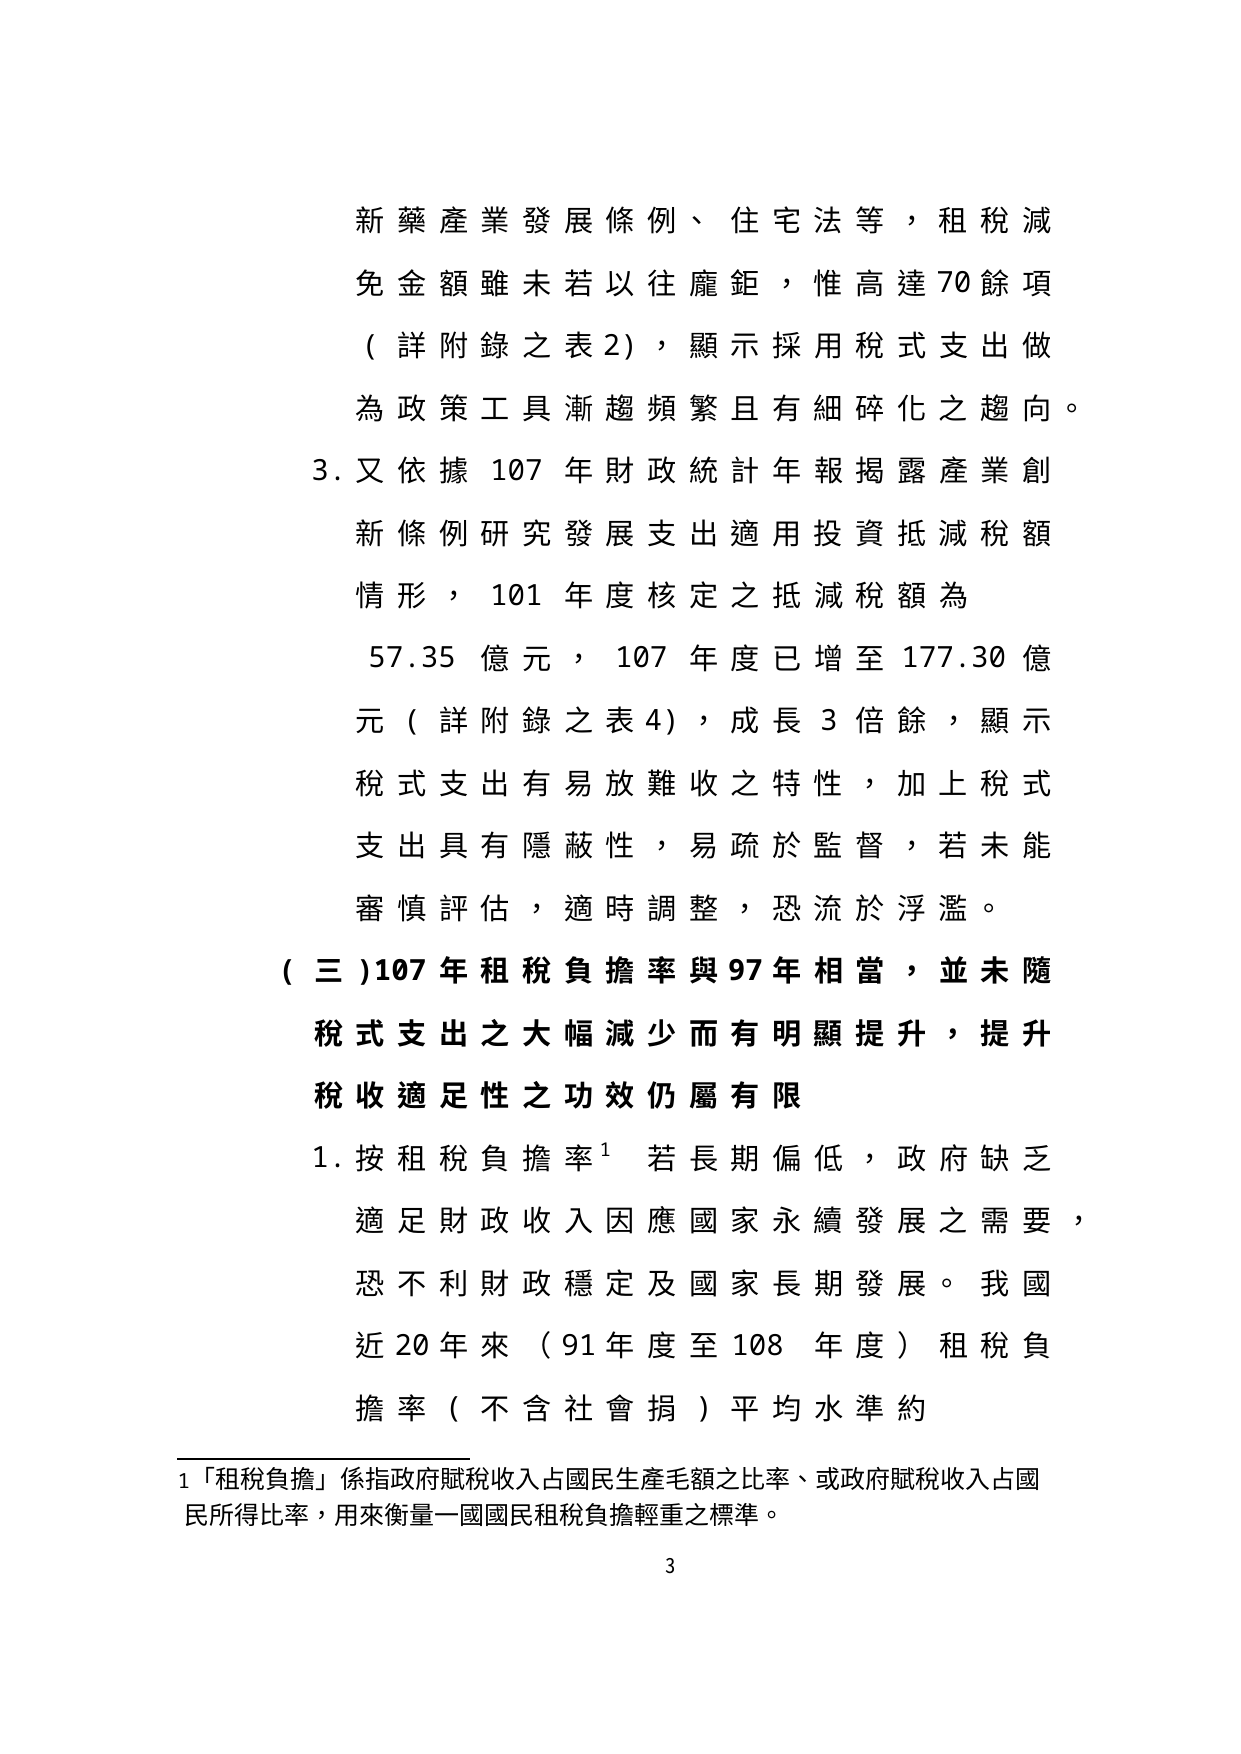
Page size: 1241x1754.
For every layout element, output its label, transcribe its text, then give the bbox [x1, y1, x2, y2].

text 1.按租稅負擔率若長期偏低，政府缺乏適足財政收入因應國家永續發展之需要，恐不利財政穩定及國家長期發展。我國近20年來（91年度至108 年度）租稅負擔率(不含社會捐)平均水準約12.4%，就各年度資料分析，91年度 至93 年度為11.5%~11.9%，94年度至97年度，增至約13.0%，98及99年度又降至11.8%及11.5%，100年度之後則緩步上升，107年度為13.4%(詳圖3)，惟僅與97年度相當。若與國際比較，我國2017年租稅負擔率僅12.9%，低於日本18.2%、南韓20.0%及歐、美等國家(詳附錄之表5)，並較1990年之19.9%下降近7個百分點，降幅之大超過全球主要經濟體，顯示我國租稅負擔率仍屬偏低。 [271, 1115, 1058, 1427]
text (三)107年租稅負擔率與97年相當，並未隨稅式支出之大幅減少而有明顯提升，提升稅收適足性之功效仍屬有限 [242, 927, 1058, 1115]
text 2.近10年(97年度至108年度)通過之減稅法案包括私立學校法、水利法、貨物稅條例、農業發展條例、技師法、生技新藥產業發展條例、住宅法等，租稅減免金額雖未若以往龐鉅，惟高達70餘項(詳附錄之表2)，顯示採用稅式支出做為政策工具漸趨頻繁且有細碎化之趨向。 [271, 177, 1058, 427]
text 「租稅負擔」係指政府賦稅收入占國民生產毛額之比率、或政府賦稅收入占國民所得比率，用來衡量一國國民租稅負擔輕重之標準。 [177, 1459, 1063, 1532]
text 3.又依據107年財政統計年報揭露產業創新條例研究發展支出適用投資抵減稅額情形，101年度核定之抵減稅額為57.35億元，107年度已增至177.30億元(詳附錄之表4)，成長3倍餘，顯示稅式支出有易放難收之特性，加上稅式支出具有隱蔽性，易疏於監督，若未能審慎評估，適時調整，恐流於浮濫。 [271, 427, 1058, 927]
